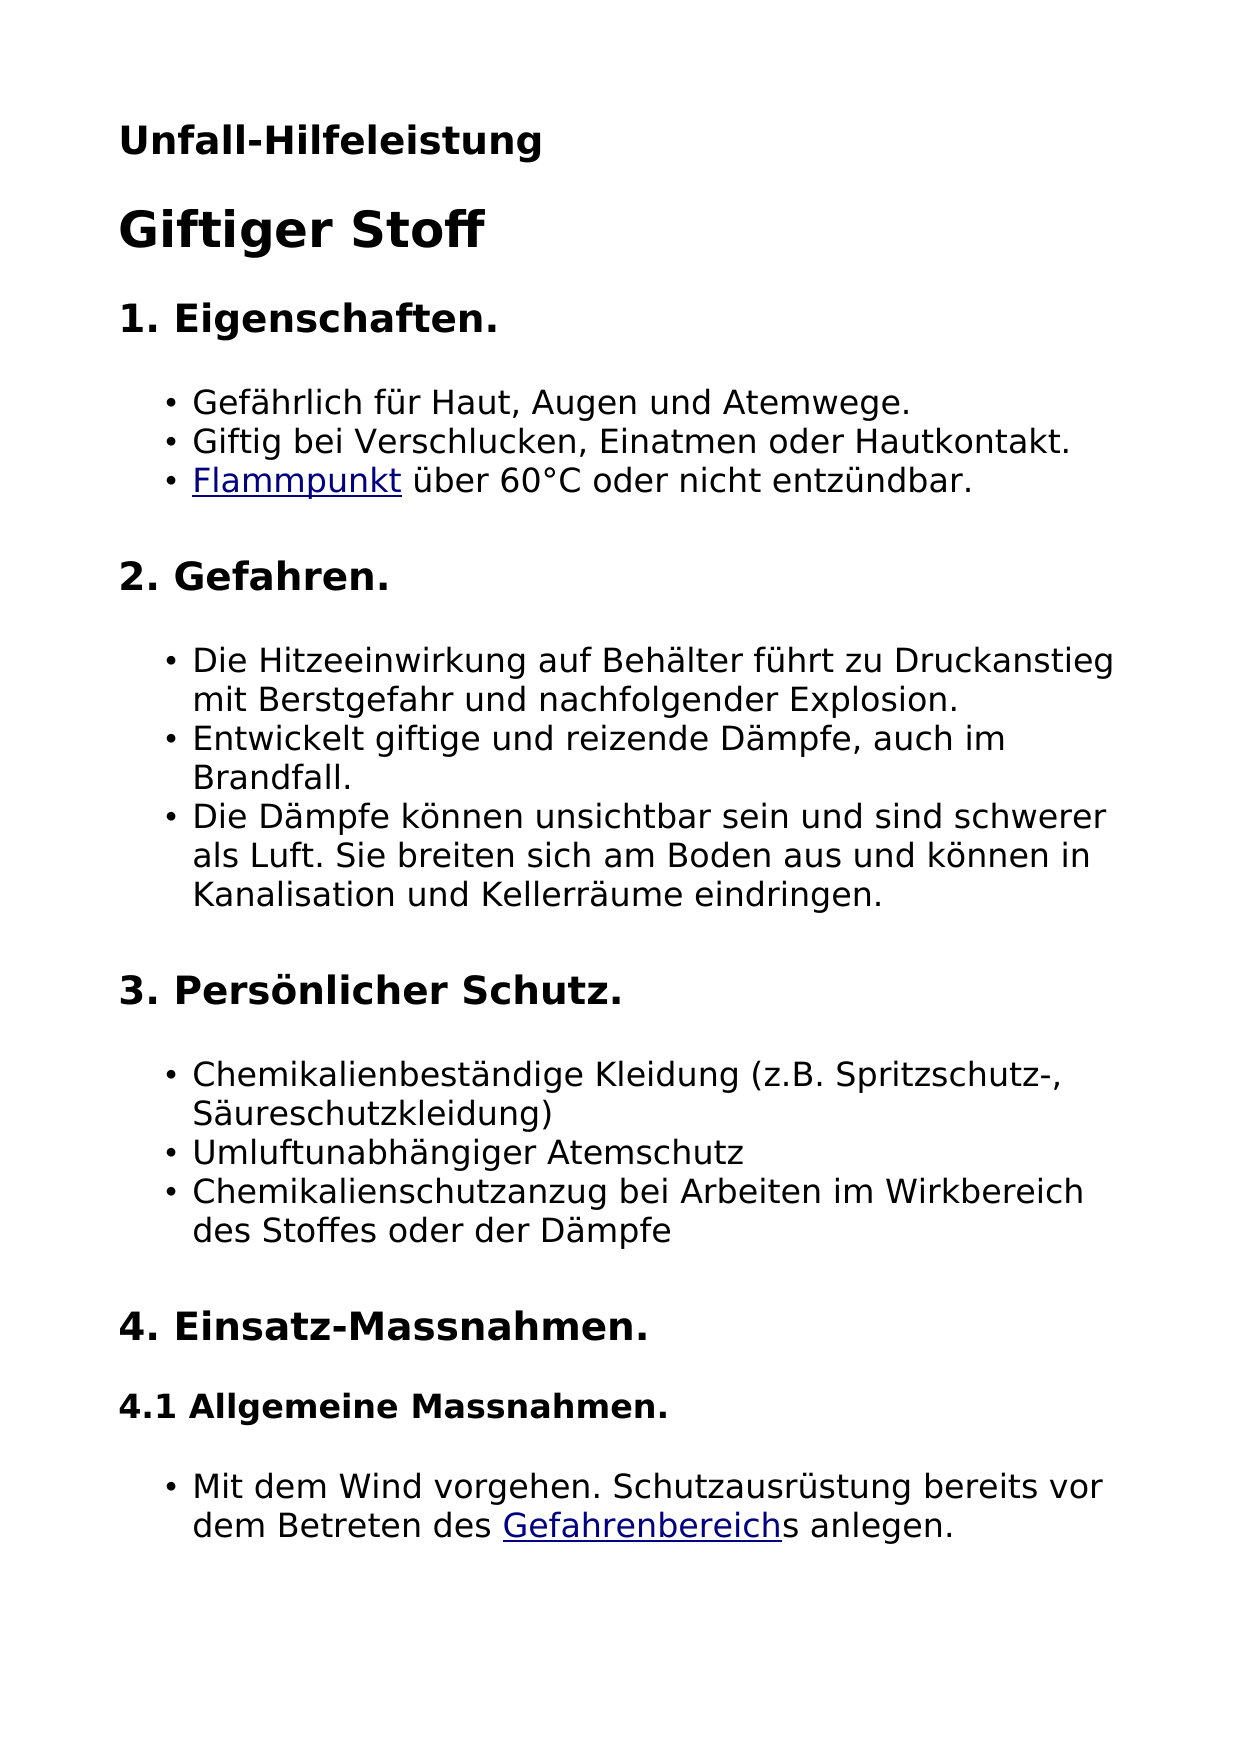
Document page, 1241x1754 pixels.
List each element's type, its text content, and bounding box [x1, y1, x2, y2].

list Umluftunabhängiger Atemschutz [177, 1133, 1122, 1172]
list Chemikalienschutzanzug bei Arbeiten im Wirkbereich des Stoffes oder der Dämpfe [177, 1172, 1122, 1250]
list Entwickelt giftige und reizende Dämpfe, auch im Brandfall. [177, 720, 1122, 797]
list Die Dämpfe können unsichtbar sein und sind schwerer als Luft. Sie breiten sich am Boden aus und können in Kanalisation und Kellerräume eindringen. [177, 797, 1122, 914]
list Chemikalienbeständige Kleidung (z.B. Spritzschutz-, Säureschutzkleidung) [177, 1056, 1122, 1133]
list Gefährlich für Haut, Augen und Atemwege. [177, 384, 1122, 423]
subtitle 4. Einsatz-Massnahmen. [118, 1304, 1122, 1349]
subtitle 1. Eigenschaften. [118, 297, 1122, 342]
subtitle Giftiger Stoff [118, 201, 1122, 259]
subtitle 3. Persönlicher Schutz. [118, 968, 1122, 1014]
subtitle Unfall-Hilfeleistung [118, 118, 1122, 163]
list Die Hitzeeinwirkung auf Behälter führt zu Druckanstieg mit Berstgefahr und nachfolgender Explosion. [177, 642, 1122, 720]
subtitle 2. Gefahren. [118, 555, 1122, 600]
subtitle 4.1 Allgemeine Massnahmen. [118, 1387, 1122, 1426]
list Mit dem Wind vorgehen. Schutzausrüstung bereits vor dem Betreten des Gefahrenbereichs anlegen. [177, 1468, 1122, 1546]
list Flammpunkt über 60°C oder nicht entzündbar. [177, 461, 1122, 500]
list Giftig bei Verschlucken, Einatmen oder Hautkontakt. [177, 423, 1122, 461]
